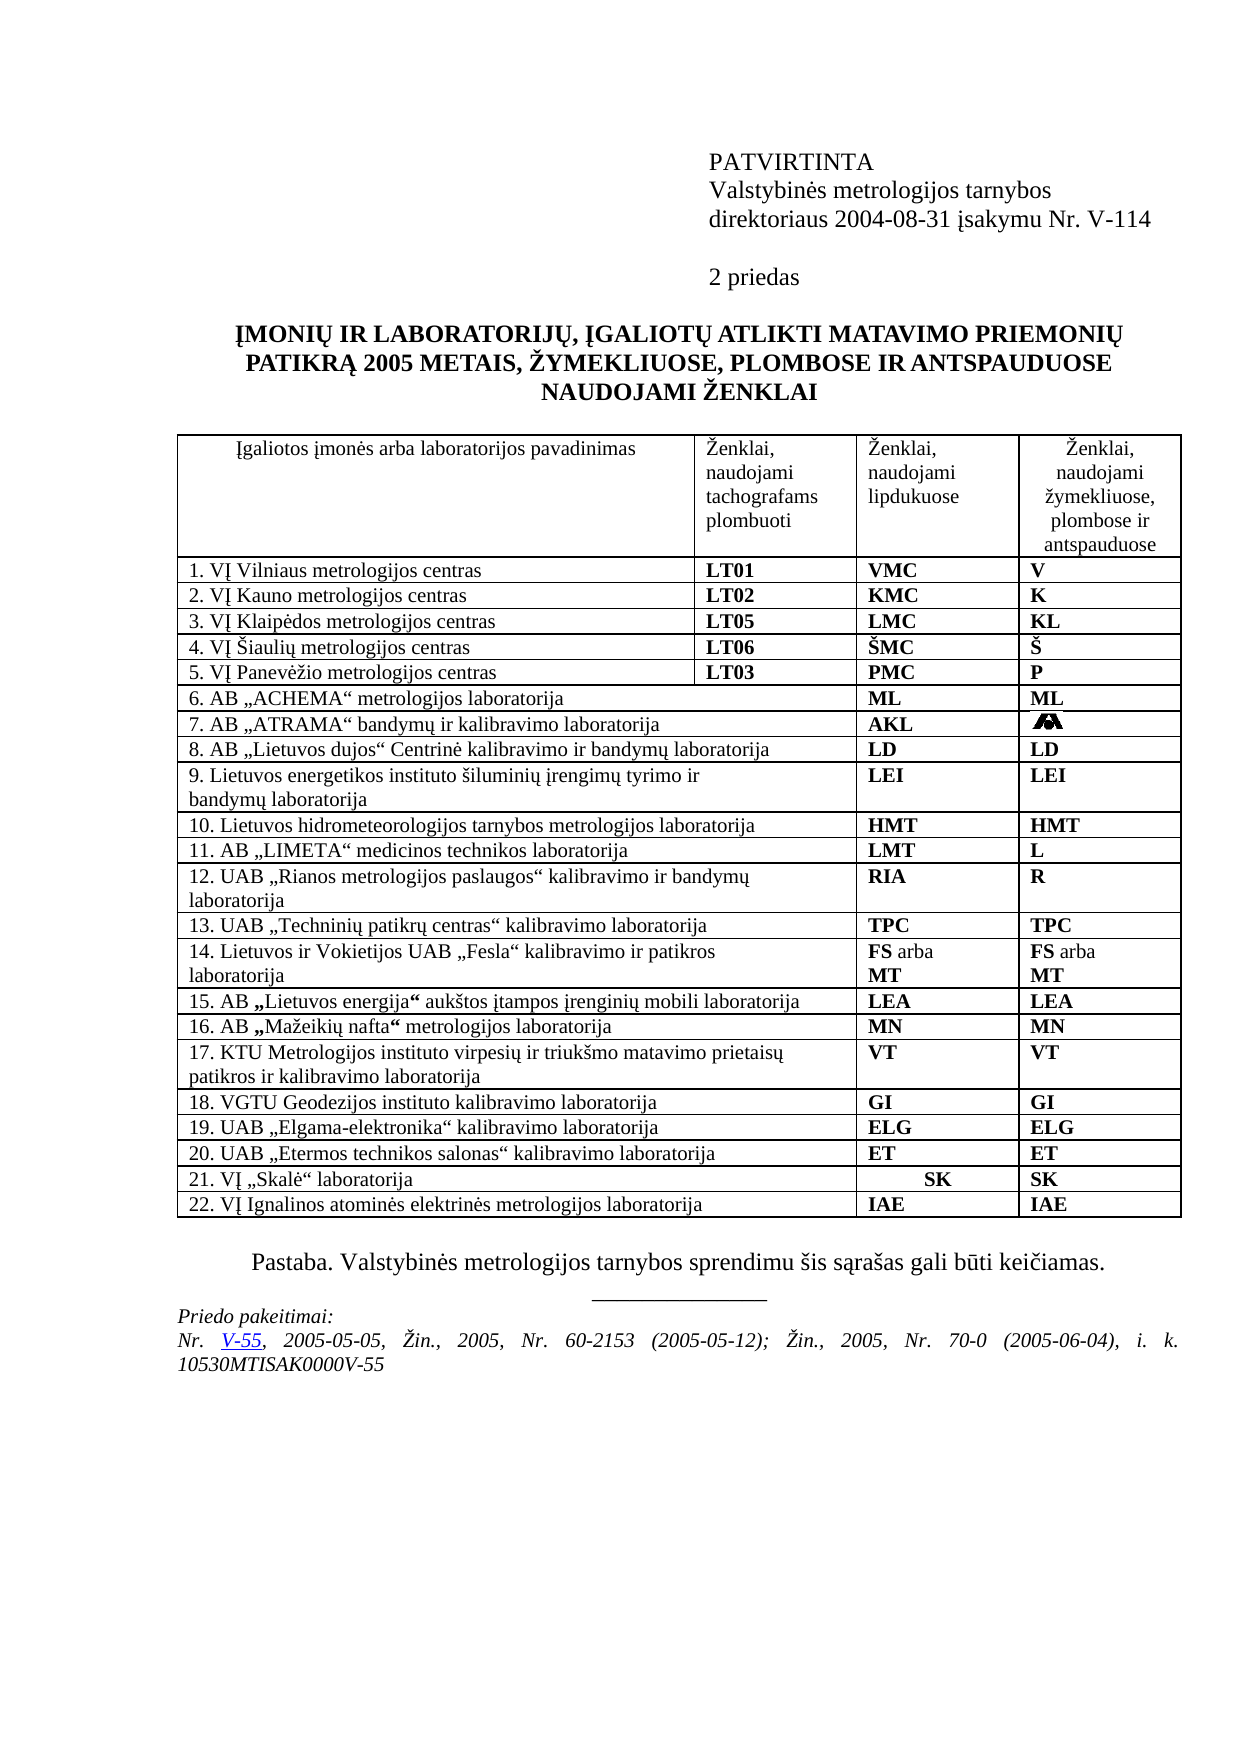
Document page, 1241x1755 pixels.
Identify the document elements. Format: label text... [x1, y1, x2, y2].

table_header Ženklai, naudojami žymekliuose, plombose ir antspauduose [1020, 436, 1180, 556]
table_cell VT [857, 1040, 1018, 1088]
table_cell KL [1020, 609, 1180, 633]
table_cell GI [1020, 1090, 1180, 1114]
table_cell 6. AB „ACHEMA“ metrologijos laboratorija [178, 686, 856, 710]
table_cell ET [857, 1141, 1018, 1165]
table_cell 8. AB „Lietuvos dujos“ Centrinė kalibravimo ir bandymų laboratorija [178, 737, 856, 761]
text Priedo pakeitimai: [177, 1304, 1181, 1328]
text Pastaba. Valstybinės metrologijos tarnybos sprendimu šis sąrašas gali būti keičiamas. [177, 1247, 1181, 1275]
table_cell 10. Lietuvos hidrometeorologijos tarnybos metrologijos laboratorija [178, 813, 856, 837]
table_cell ML [857, 686, 1018, 710]
text PATVIRTINTA [177, 147, 1181, 176]
table_cell V [1020, 558, 1180, 582]
table_cell Š [1020, 635, 1180, 659]
table_cell ELG [1020, 1115, 1180, 1139]
table_cell FS arba MT [857, 939, 1018, 987]
table_cell LT02 [695, 583, 856, 607]
table_header Įgaliotos įmonės arba laboratorijos pavadinimas [178, 436, 694, 556]
table_cell LEI [1020, 763, 1180, 811]
table_cell HMT [857, 813, 1018, 837]
table_cell ELG [857, 1115, 1018, 1139]
table_cell MN [1020, 1015, 1180, 1038]
text PATIKRĄ 2005 METAIS, ŽYMEKLIUOSE, PLOMBOSE IR ANTSPAUDUOSE [177, 348, 1181, 377]
table_cell LMC [857, 609, 1018, 633]
table_cell ML [1020, 686, 1180, 710]
table_cell LT03 [695, 660, 856, 684]
table_cell 7. AB „ATRAMA“ bandymų ir kalibravimo laboratorija [178, 712, 856, 736]
table_cell 21. VĮ „Skalė“ laboratorija [178, 1167, 856, 1191]
table_cell TPC [1020, 913, 1180, 937]
text ĮMONIŲ IR LABORATORIJŲ, ĮGALIOTŲ ATLIKTI MATAVIMO PRIEMONIŲ [177, 319, 1181, 348]
table_cell 2. VĮ Kauno metrologijos centras [178, 583, 694, 607]
table_cell LEA [857, 989, 1018, 1013]
table_cell 15. AB „Lietuvos energija“ aukštos įtampos įrenginių mobili laboratorija [178, 989, 856, 1013]
table_cell 5. VĮ Panevėžio metrologijos centras [178, 660, 694, 684]
table_cell RIA [857, 864, 1018, 912]
table_cell IAE [857, 1192, 1018, 1216]
table_cell P [1020, 660, 1180, 684]
table_cell SK [857, 1167, 1018, 1191]
text Valstybinės metrologijos tarnybos [177, 176, 1181, 204]
table_cell 12. UAB „Rianos metrologijos paslaugos“ kalibravimo ir bandymų laboratorija [178, 864, 856, 912]
table_cell 4. VĮ Šiaulių metrologijos centras [178, 635, 694, 659]
table_cell LD [1020, 737, 1180, 761]
table_cell 3. VĮ Klaipėdos metrologijos centras [178, 609, 694, 633]
table_cell 9. Lietuvos energetikos instituto šiluminių įrengimų tyrimo ir bandymų laboratorija [178, 763, 856, 811]
table_cell 20. UAB „Etermos technikos salonas“ kalibravimo laboratorija [178, 1141, 856, 1165]
table_cell ET [1020, 1141, 1180, 1165]
text NAUDOJAMI ŽENKLAI [177, 377, 1181, 406]
table_header Ženklai, naudojami tachografams plombuoti [695, 436, 856, 556]
table_cell TPC [857, 913, 1018, 937]
table_cell 13. UAB „Techninių patikrų centras“ kalibravimo laboratorija [178, 913, 856, 937]
table_cell 1. VĮ Vilniaus metrologijos centras [178, 558, 694, 582]
table_cell GI [857, 1090, 1018, 1114]
text direktoriaus 2004-08-31 įsakymu Nr. V-114 [177, 204, 1181, 233]
table_cell 18. VGTU Geodezijos instituto kalibravimo laboratorija [178, 1090, 856, 1114]
text 2 priedas [177, 262, 1181, 291]
table_cell VT [1020, 1040, 1180, 1088]
table_cell LT01 [695, 558, 856, 582]
table_cell KMC [857, 583, 1018, 607]
table_cell LT05 [695, 609, 856, 633]
table_header Ženklai, naudojami lipdukuose [857, 436, 1018, 556]
table_cell LEI [857, 763, 1018, 811]
text Nr. V-55, 2005-05-05, Žin., 2005, Nr. 60-2153 (2005-05-12); Žin., 2005, Nr. 70-0 (2005-06-04), i. k. 10530MTISAK0000V-55 [177, 1328, 1181, 1376]
table_cell L [1020, 838, 1180, 862]
table_cell AKL [857, 712, 1018, 736]
table_cell MN [857, 1015, 1018, 1038]
table_cell IAE [1020, 1192, 1180, 1216]
table_cell 22. VĮ Ignalinos atominės elektrinės metrologijos laboratorija [178, 1192, 856, 1216]
table_cell R [1020, 864, 1180, 912]
table_cell LT06 [695, 635, 856, 659]
table_cell 11. AB „LIMETA“ medicinos technikos laboratorija [178, 838, 856, 862]
table_cell PMC [857, 660, 1018, 684]
table_cell 19. UAB „Elgama-elektronika“ kalibravimo laboratorija [178, 1115, 856, 1139]
table_cell ŠMC [857, 635, 1018, 659]
table_cell FS arba MT [1020, 939, 1180, 987]
table_cell VMC [857, 558, 1018, 582]
table_cell K [1020, 583, 1180, 607]
table_cell LMT [857, 838, 1018, 862]
text ______________ [177, 1275, 1181, 1304]
table_cell [1020, 712, 1180, 736]
table_cell LEA [1020, 989, 1180, 1013]
table_cell SK [1020, 1167, 1180, 1191]
table_cell 14. Lietuvos ir Vokietijos UAB „Fesla“ kalibravimo ir patikros laboratorija [178, 939, 856, 987]
table_cell 17. KTU Metrologijos instituto virpesių ir triukšmo matavimo prietaisų patikros ir kalibravimo laboratorija [178, 1040, 856, 1088]
table_cell 16. AB „Mažeikių nafta“ metrologijos laboratorija [178, 1015, 856, 1038]
table_cell LD [857, 737, 1018, 761]
table_cell HMT [1020, 813, 1180, 837]
